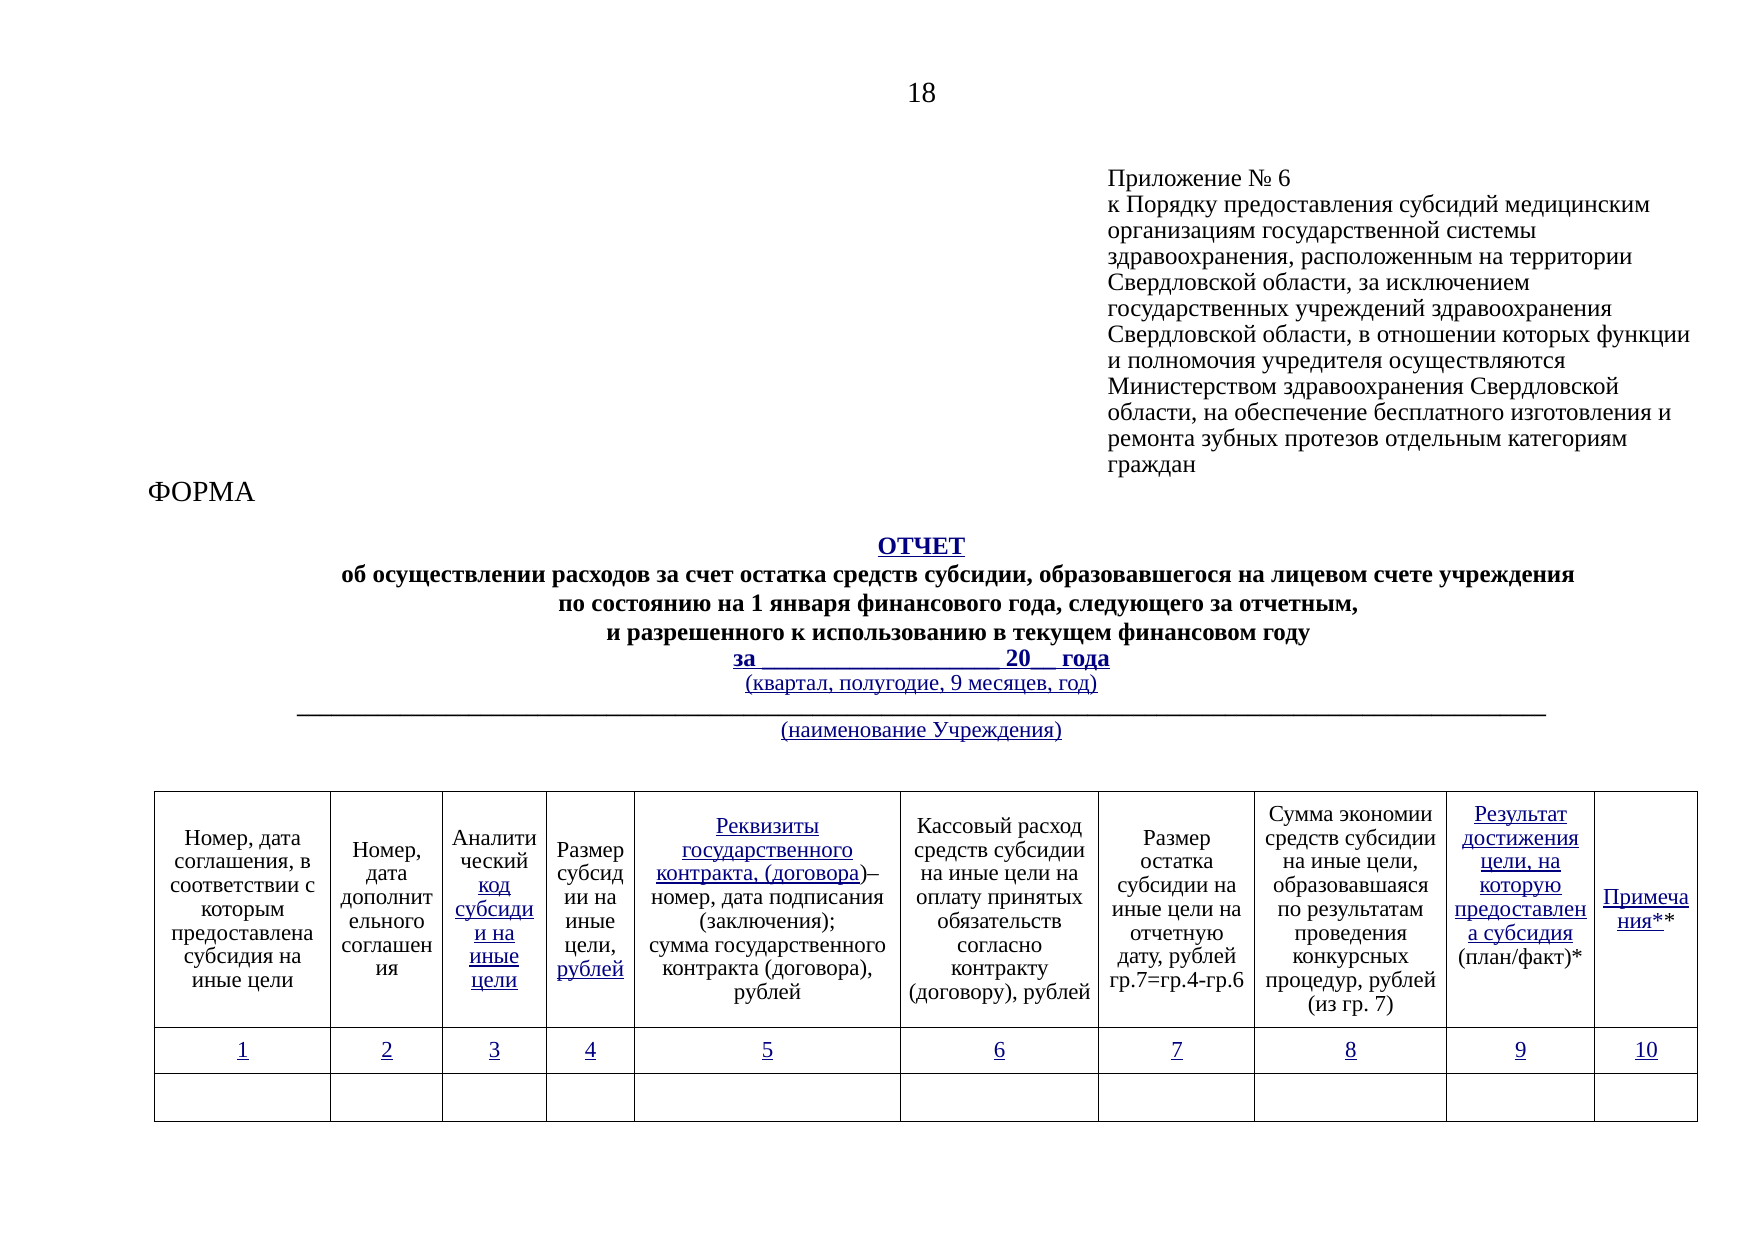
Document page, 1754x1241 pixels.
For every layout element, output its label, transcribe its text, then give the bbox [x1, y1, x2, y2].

table_header Сумма экономии средств субсидии на иные цели, образовавшаяся по результатам проведения конкурсных процедур, рублей (из гр. 7) [1255, 792, 1446, 1027]
table_cell 5 [635, 1028, 900, 1073]
text и разрешенного к использованию в текущем финансовом году [148, 617, 1695, 646]
table_header Результат достижения цели, на которую предоставлена субсидия (план/факт)* [1447, 792, 1594, 1027]
table_cell [1447, 1074, 1594, 1121]
table_header Кассовый расход средств субсидии на иные цели на оплату принятых обязательств согласно контракту (договору), рублей [901, 792, 1098, 1027]
text к Порядку предоставления субсидий медицинским организациям государственной системы здравоохранения, расположенным на территории Свердловской области, за исключением государственных учреждений здравоохранения Свердловской области, в отношении которых функции и полномочия учредителя осуществляются Министерством здравоохранения Свердловской области, на обеспечение бесплатного изготовления и ремонта зубных протезов отдельным категориям граждан [1107, 192, 1695, 477]
table_cell [443, 1074, 546, 1121]
table_cell 6 [901, 1028, 1098, 1073]
table_cell [547, 1074, 634, 1121]
text _____________________________________________________________________________________________________________ [148, 695, 1695, 719]
text ФОРМА [148, 477, 1695, 508]
table_cell [1595, 1074, 1697, 1121]
text за ___________________ 20__ года [148, 646, 1695, 671]
table_cell [155, 1074, 330, 1121]
table_header Аналитический код субсидии на иные цели [443, 792, 546, 1027]
table_header Номер, дата дополнительного соглашения [331, 792, 442, 1027]
table_header Номер, дата соглашения, в соответствии с которым предоставлена субсидия на иные цели [155, 792, 330, 1027]
table_cell 9 [1447, 1028, 1594, 1073]
text (квартал, полугодие, 9 месяцев, год) [148, 671, 1695, 695]
table_cell [331, 1074, 442, 1121]
text по состоянию на 1 января финансового года, следующего за отчетным, [148, 588, 1695, 617]
table_cell [901, 1074, 1098, 1121]
text (наименование Учреждения) [148, 719, 1695, 742]
table_header Реквизиты государственного контракта, (договора)–номер, дата подписания (заключения); сумма государственного контракта (договора), рублей [635, 792, 900, 1027]
table_cell 1 [155, 1028, 330, 1073]
table_header Размер субсидии на иные цели, рублей [547, 792, 634, 1027]
table_cell 10 [1595, 1028, 1697, 1073]
table_header Размер остатка субсидии на иные цели на отчетную дату, рублей гр.7=гр.4-гр.6 [1099, 792, 1254, 1027]
table_cell 2 [331, 1028, 442, 1073]
table_header Примечания** [1595, 792, 1697, 1027]
table_cell 8 [1255, 1028, 1446, 1073]
table_cell [635, 1074, 900, 1121]
table_cell 3 [443, 1028, 546, 1073]
text об осуществлении расходов за счет остатка средств субсидии, образовавшегося на лицевом счете учреждения [148, 559, 1695, 588]
table_cell [1255, 1074, 1446, 1121]
table_cell [1099, 1074, 1254, 1121]
table_cell 7 [1099, 1028, 1254, 1073]
text ОТЧЕТ [148, 533, 1695, 559]
table_cell 4 [547, 1028, 634, 1073]
text Приложение № 6 [709, 163, 1695, 192]
